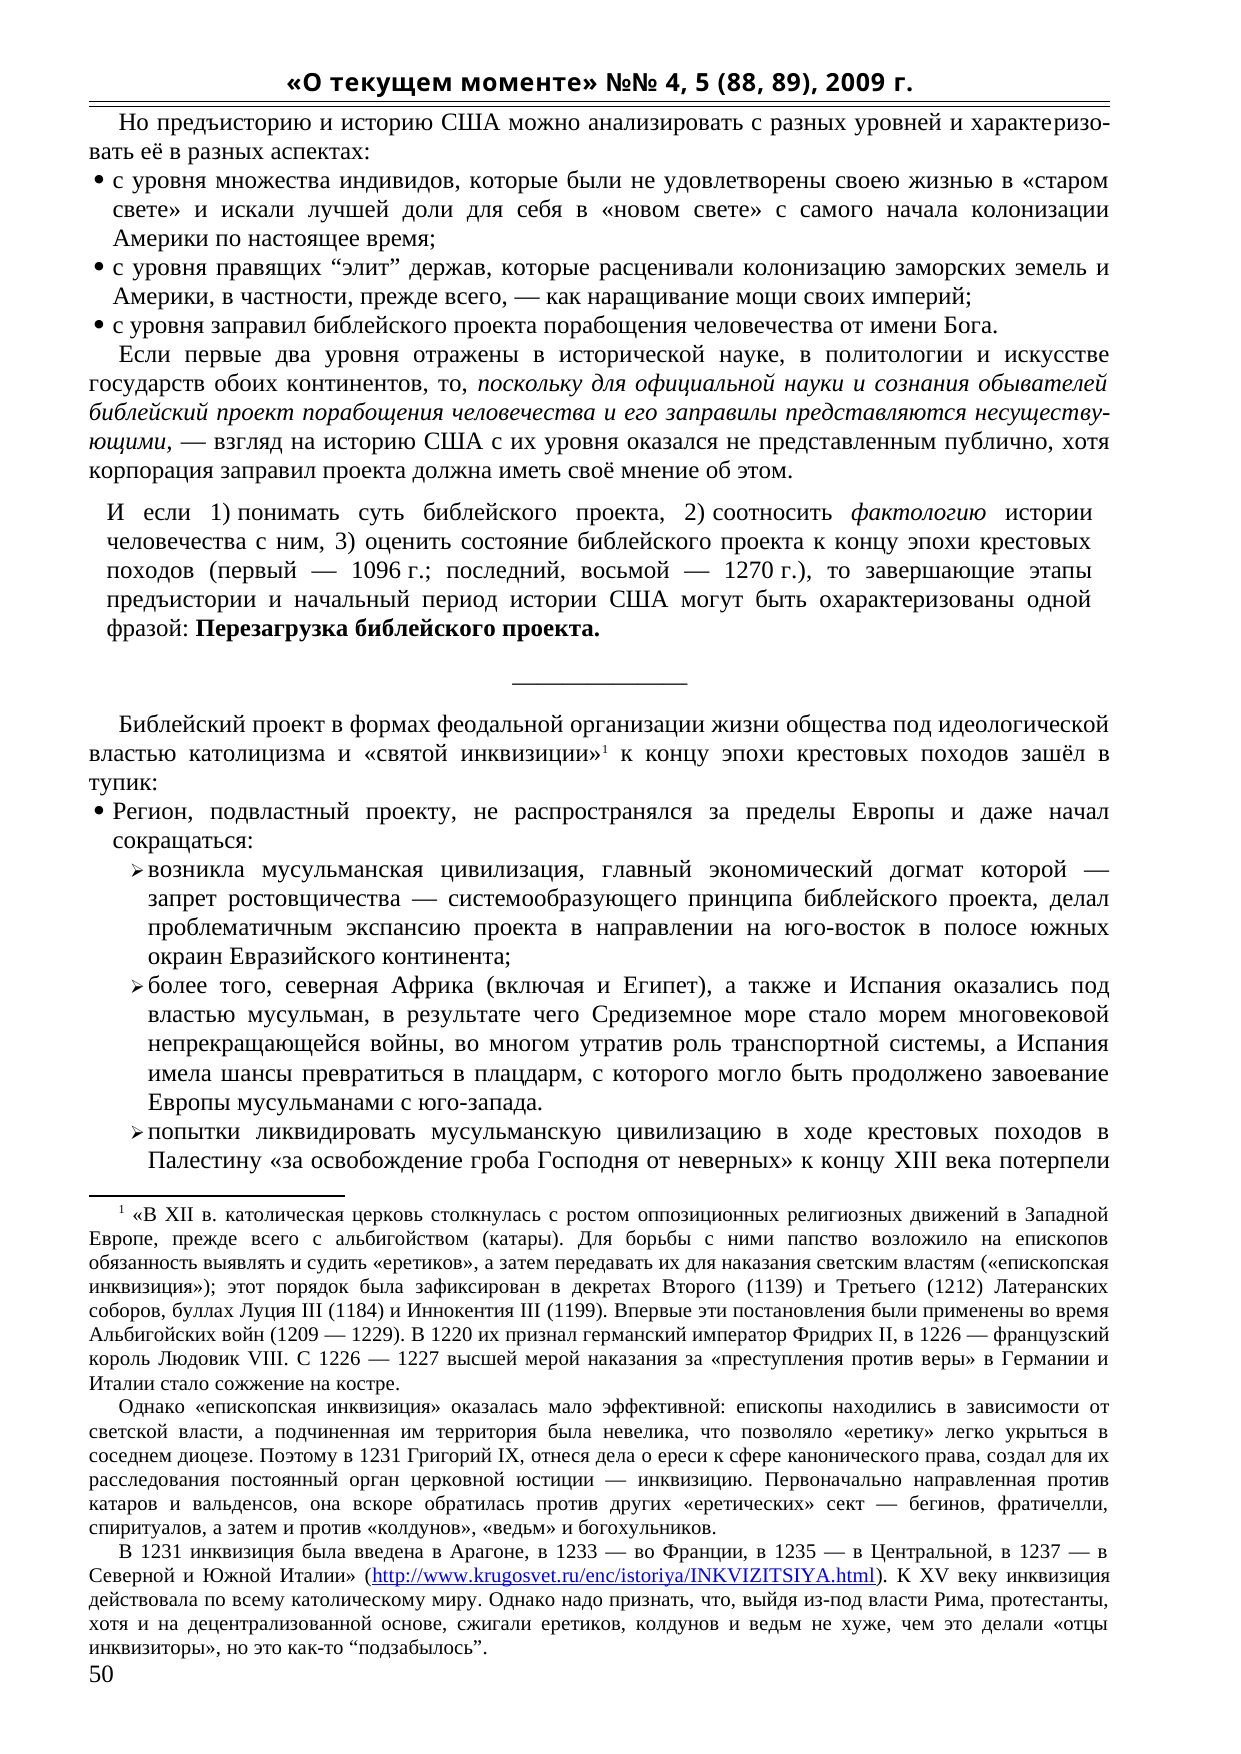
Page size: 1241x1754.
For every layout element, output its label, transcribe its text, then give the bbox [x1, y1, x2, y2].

list попытки ликвидировать мусульманскую цивилизацию в ходе крестовых походов в Палестину «за освобождение гроба Господня от неверных» к концу XIII века потерпели [130, 1116, 1110, 1174]
text Однако «епископская инквизиция» оказалась мало эффективной: епископы находились в зависимости от светской власти, а подчиненная им территория была невелика, что позволяло «еретику» легко укрыться в соседнем диоцезе. Поэтому в 1231 Григорий IX, отнеся дела о ереси к сфере канонического права, создал для их расследования постоянный орган церковной юстиции — инквизицию. Первоначально направленная против катаров и вальденсов, она вскоре обратилась против других «еретических» сект — бегинов, фратичелли, спиритуалов, а затем и против «колдунов», «ведьм» и богохульников. [89, 1394, 1110, 1539]
text Но предъисторию и историю США можно анализировать с разных уровней и характе­ри­зо­вать её в разных аспектах: [89, 107, 1110, 164]
list возникла мусульманская цивилизация, главный экономический догмат которой — запрет ростовщичества — системообразующего принципа библейского проекта, делал проблематичным экспансию проекта в направлении на юго-восток в полосе южных окраин Евразийского континента; [130, 854, 1110, 970]
text «В XII в. католическая церковь столкнулась с ростом оппозиционных религиозных движений в Западной Европе, прежде всего с альбигойством (катары). Для борьбы с ними папство возложило на епископов обязанность выявлять и судить «еретиков», а затем передавать их для наказания светским властям («епископская инквизиция»); этот порядок была зафиксирован в декретах Второго (1139) и Третьего (1212) Латеранских соборов, буллах Луция III (1184) и Иннокентия III (1199). Впервые эти постановления были применены во время Альбигойских войн (1209 — 1229). В 1220 их признал германский император Фридрих II, в 1226 — французский король Людовик VIII. С 1226 — 1227 высшей мерой наказания за «преступления против веры» в Германии и Италии стало сожжение на костре. [89, 1202, 1110, 1394]
text Если первые два уровня отражены в исторической науке, в политологии и искусстве государств обоих континентов, то, поскольку для официальной науки и сознания обывателей библейский проект порабощения человечества и его заправилы представляются несущест­ву­ю­щи­ми, — взгляд на историю США с их уровня оказался не представленным публично, хотя корпорация заправил проекта должна иметь своё мнение об этом. [89, 339, 1110, 484]
list более того, северная Африка (включая и Египет), а также и Испания оказались под властью мусульман, в результате чего Средиземное море стало морем многовековой непрекращающейся войны, во многом утратив роль транспортной системы, а Испания имела шансы превратиться в плацдарм, с которого могло быть продолжено завоевание Европы мусульманами с юго-запада. [130, 970, 1110, 1116]
text И если 1) понимать суть библейского проекта, 2) соотносить фактологию истории человечества с ним, 3) оценить состояние библейского проекта к концу эпохи крестовых походов (первый — 1096 г.; последний, восьмой — 1270 г.), то завершающие этапы предъистории и начальный период истории США могут быть охарактеризованы одной фразой: Перезагрузка библейского проекта. [106, 497, 1093, 642]
text Библейский проект в формах феодальной организации жизни общества под идеологической властью католицизма и «святой инквизиции» к концу эпохи крестовых походов зашёл в тупик: [89, 709, 1110, 796]
text ——————— [89, 667, 1110, 696]
list с уровня заправил библейского проекта порабощения человечества от имени Бога. [94, 310, 1110, 339]
list с уровня множества индивидов, которые были не удовлетворены своею жизнью в «старом свете» и искали лучшей доли для себя в «новом свете» с самого начала колонизации Америки по настоящее время; [94, 164, 1110, 252]
list Регион, подвластный проекту, не распространялся за пределы Европы и даже начал сокращаться: [94, 796, 1110, 854]
list с уровня правящих “элит” держав, которые расценивали колонизацию заморских земель и Америки, в частности, прежде всего, — как наращивание мощи своих империй; [94, 252, 1110, 310]
text В 1231 инквизиция была введена в Арагоне, в 1233 — во Франции, в 1235 — в Центральной, в 1237 — в Северной и Южной Италии» (http://www.krugosvet.ru/enc/istoriya/INKVIZITSIYA.html). К XV веку инквизиция действовала по всему католическому миру. Однако надо признать, что, выйдя из-под власти Рима, протестанты, хотя и на децентрализованной основе, сжигали еретиков, колдунов и ведьм не хуже, чем это делали «отцы инквизиторы», но это как-то “подзабылось”. [89, 1539, 1110, 1659]
